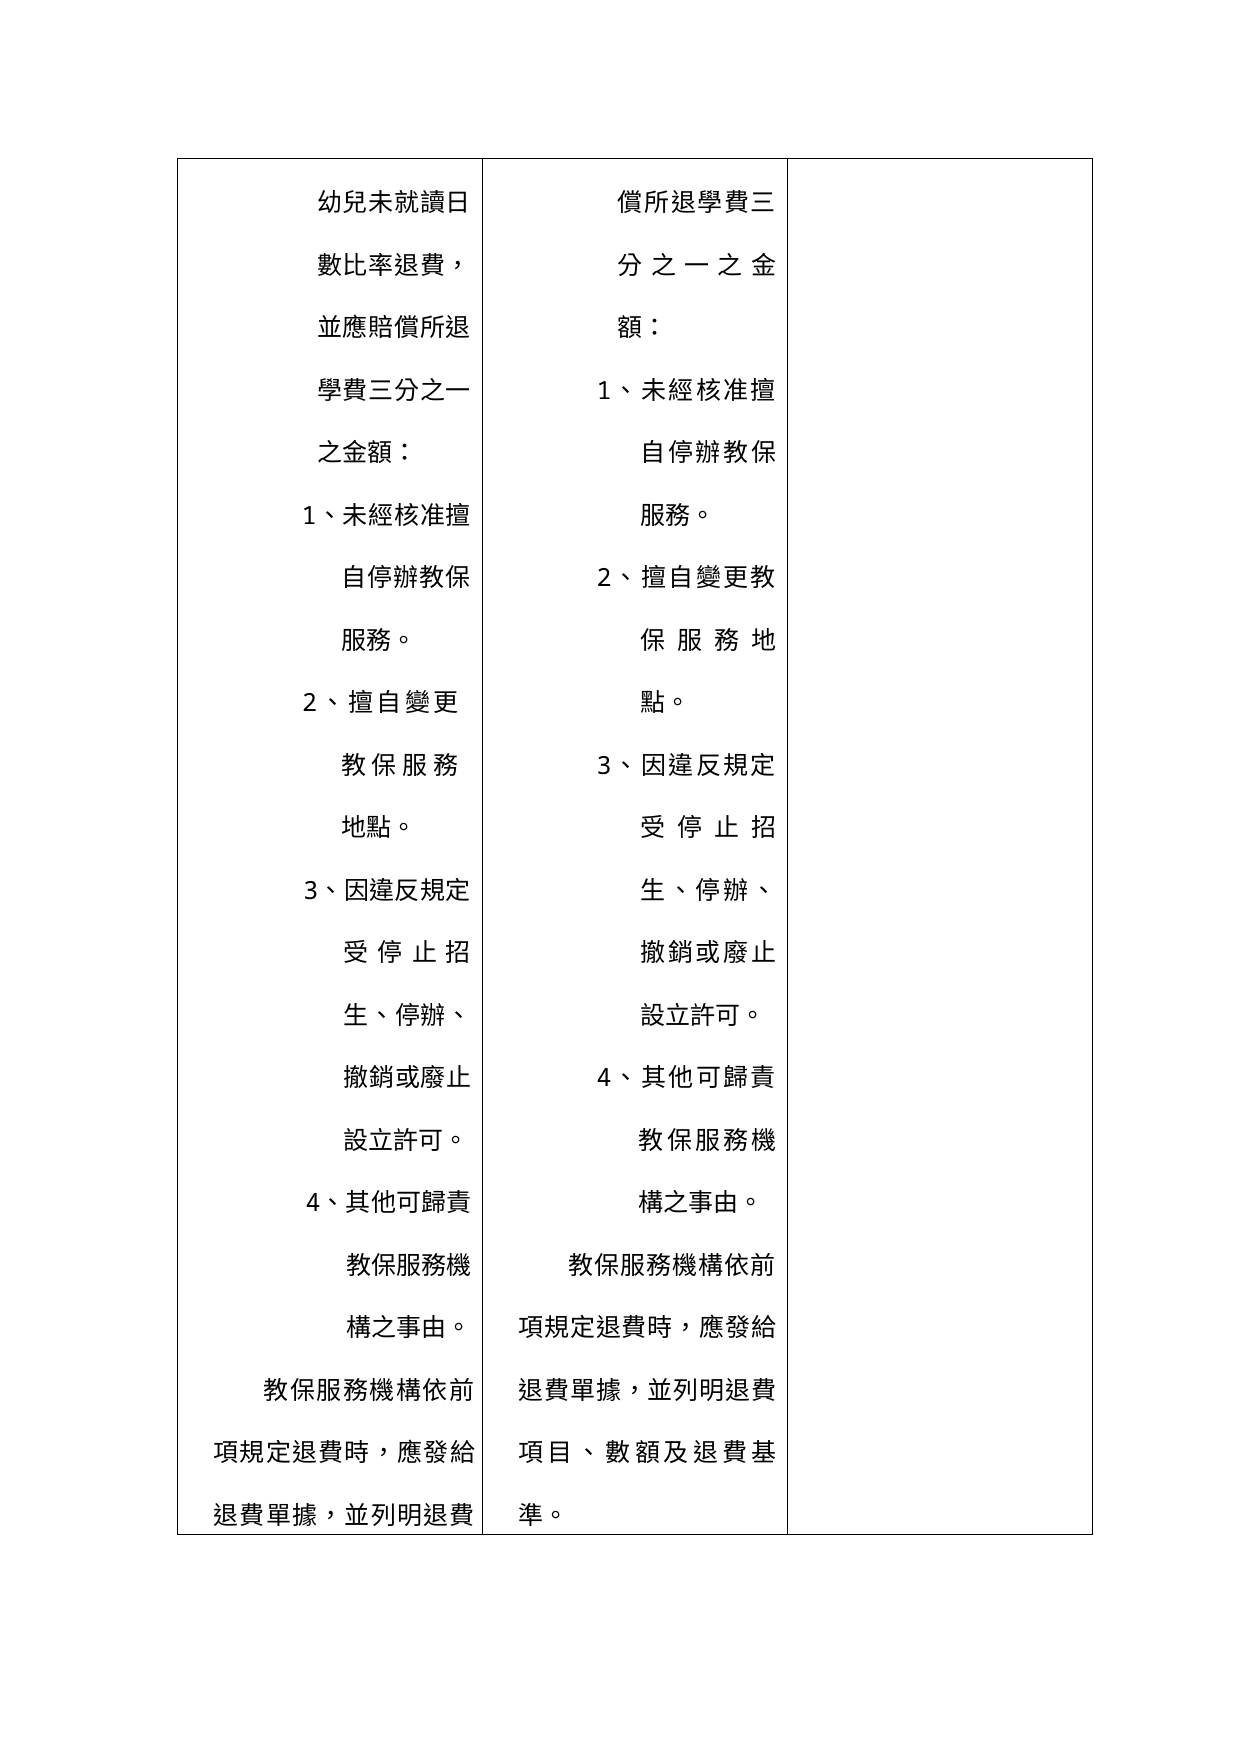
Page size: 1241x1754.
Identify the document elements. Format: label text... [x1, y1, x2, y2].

table_cell 幼兒未就讀日數比率退費，並應賠償所退學費三分之一之金額： 1、未經核准擅自停辦教保服務。 2、擅自變更教保服務地點。 3、因違反規定受停止招生、停辦、撤銷或廢止設立許可。 4、其他可歸責教保服務機構之事由。 教保服務機構依前項規定退費時，應發給退費單據，並列明退費 [178, 159, 482, 1534]
table_cell 第七條 幼兒因故無法就讀而離開教保服務機構者，教保服務機構應依下列規定辦理退費： 一、公立幼兒園及準公共幼兒園： （一）學期教保服務起始日前即無法就讀者，全額退費。 （二）學期教保服務起始日後離開教保服務機構者，按幼兒當月就讀日數及當月教保服務日數比率核實計算退費。 二、私立教保服務機構： （一）學費、雜費： 1、學期教保服務起始日前即無法就讀者，全數退還。但於教保服務起始日前三十日內始提出無法就讀者，私立教保服務機構得扣除行政作業費最高不超過新臺幣一千元。 2、學期教保服務起始日後，未逾學期教保服務總日數三分之一離開教保服務機構者，退還二分之一費用。 3、學期教保服務起始日後，逾學期教保服務總日數三分之一未逾三分之二離開教保服務機構者，退還三分之一費用。 4、學期教保服務起始日後，逾學期教保服務總日數三分之二離開教保服務機構者，不予退費。 （二）代辦費：以學期為收費期間者，依幼兒未就讀月數比率退費；以月為收費期間者，按離開教保服務機構當月未就讀日數比率退費；已製成成品者不予退費，並發還成品。 （三）保險費：依幼兒團體保險相關規定辦理。 （四）私立教保服務機構有下列事由之一，致幼兒離開教保服務機構者，應於幼兒離開教保服務機構之次日起十日內，按幼兒未就讀日數比率退費，並應賠償所退學費三分之一之金額： 1、未經核准擅自停辦教保服務。 2、擅自變更教保服務地點。 3、因違反規定受停止招生、停辦、撤銷或廢止設立許可。 4、其他可歸責教保服務機構之事由。 教保服務機構依前項規定退費時，應發給退費單據，並列明退費項目、數額及退費基準。 [483, 159, 787, 1534]
table_cell 一、為符合教育部推動及補助地方政府與私立教保服務機構合作提供準公共教保服務作業要點第一點規定之用語，修正準公共幼兒園為準公共教保服務機構。 二、查非營利幼兒園實施辦法第十九條第二項規定：「幼兒於學期教保服務起始日後，中途入園、離園者，應依幼兒就讀當日起算，按比率覈實收費、退費。」；社區互助式及部落互助式教保服務實施辦法第二十六條第二項第二款規定：「幼兒於學期教保服務起始日後，中途就讀、離開互助教保服務中心者，應自幼兒就讀當日起算，按當月實際就讀日數比率覈實收費、退費。」及職場互助式教保服務實施辦法第二十二條第一項第三款規定：「中途就讀、離開職場教保服務中心、因故請假或依法令停課者，其收費及退費，準用非營利幼兒園實施辦法第十九條第二項及第三項規定。」，上開法令針對就讀特定類型教保服務機構之幼兒中途離園退費另有特別規定，爰依本辦法第三條第二項規定，從其規定，不適用本條規定。 三、配合教育部教保服務機構收費項目及用途所規定之代辦費及代收費項目，修正代辦費及代收費項目之退費規定。 [788, 159, 1092, 1534]
